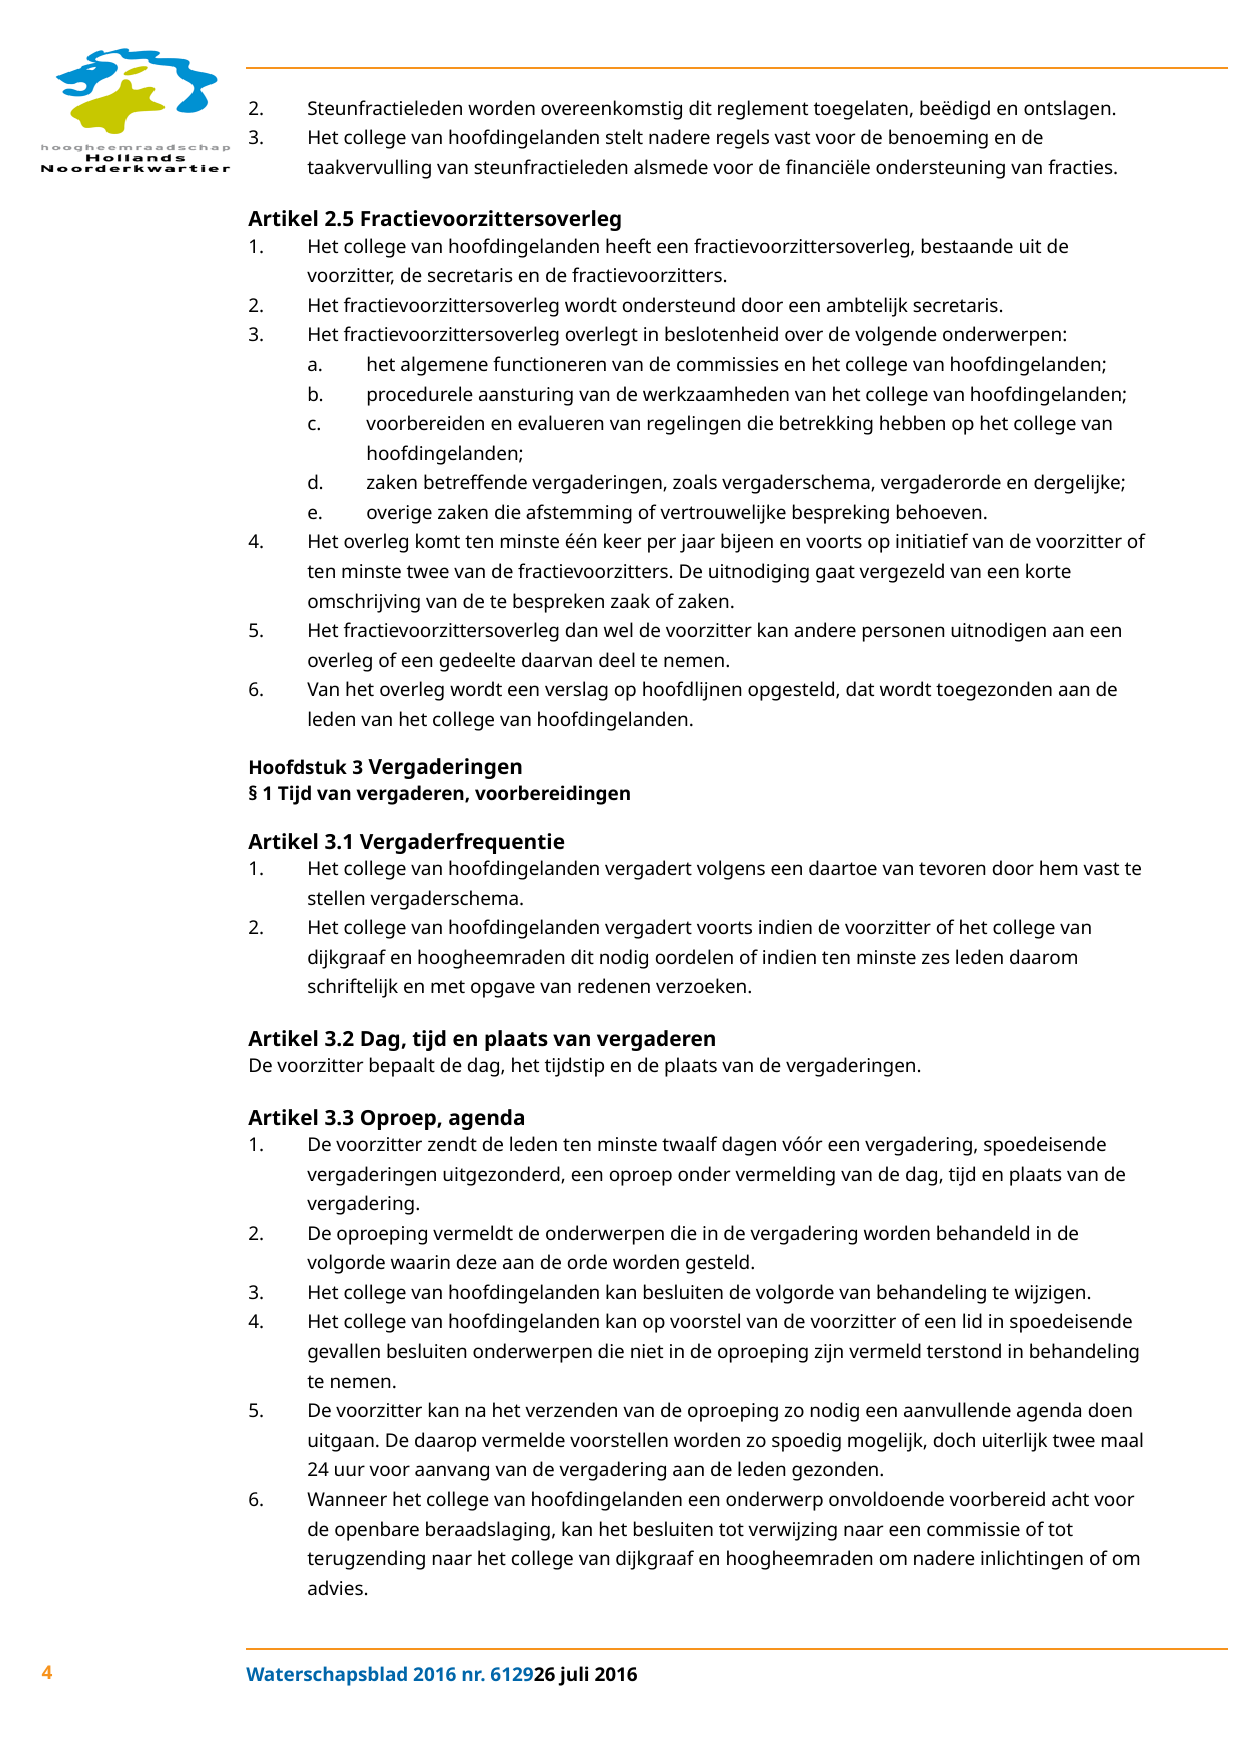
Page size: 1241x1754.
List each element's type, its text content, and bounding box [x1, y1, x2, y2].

list Van het overleg wordt een verslag op hoofdlijnen opgesteld, dat wordt toegezonden aan de leden van het college van hoofdingelanden. [248, 677, 1152, 732]
picture [41, 47, 231, 172]
list Het college van hoofdingelanden kan op voorstel van de voorzitter of een lid in spoedeisende gevallen besluiten onderwerpen die niet in de oproeping zijn vermeld terstond in behandeling te nemen. [248, 1309, 1152, 1394]
text De voorzitter bepaalt de dag, het tijdstip en de plaats van de vergaderingen. [248, 1052, 1152, 1078]
list Het fractievoorzittersoverleg wordt ondersteund door een ambtelijk secretaris. [248, 292, 1152, 318]
list procedurele aansturing van de werkzaamheden van het college van hoofdingelanden; [307, 381, 1152, 406]
list voorbereiden en evalueren van regelingen die betrekking hebben op het college van hoofdingelanden; [307, 410, 1152, 466]
text Artikel 3.1 Vergaderfrequentie [248, 827, 1152, 855]
list Het overleg komt ten minste één keer per jaar bijeen en voorts op initiatief van de voorzitter of ten minste twee van de fractievoorzitters. De uitnodiging gaat vergezeld van een korte omschrijving van de te bespreken zaak of zaken. [248, 529, 1152, 613]
list De oproeping vermeldt de onderwerpen die in de vergadering worden behandeld in de volgorde waarin deze aan de orde worden gesteld. [248, 1220, 1152, 1275]
list De voorzitter kan na het verzenden van de oproeping zo nodig een aanvullende agenda doen uitgaan. De daarop vermelde voorstellen worden zo spoedig mogelijk, doch uiterlijk twee maal 24 uur voor aanvang van de vergadering aan de leden gezonden. [248, 1397, 1152, 1482]
list Het college van hoofdingelanden stelt nadere regels vast voor de benoeming en de taakvervulling van steunfractieleden alsmede voor de financiële ondersteuning van fracties. [248, 124, 1152, 180]
text § 1 Tijd van vergaderen, voorbereidingen [248, 780, 1152, 806]
list Wanneer het college van hoofdingelanden een onderwerp onvoldoende voorbereid acht voor de openbare beraadslaging, kan het besluiten tot verwijzing naar een commissie of tot terugzending naar het college van dijkgraaf en hoogheemraden om nadere inlichtingen of om advies. [248, 1486, 1152, 1601]
text Artikel 3.2 Dag, tijd en plaats van vergaderen [248, 1024, 1152, 1052]
list Het fractievoorzittersoverleg overlegt in beslotenheid over de volgende onderwerpen: [248, 322, 1152, 347]
text Artikel 2.5 Fractievoorzittersoverleg [248, 204, 1152, 233]
list De voorzitter zendt de leden ten minste twaalf dagen vóór een vergadering, spoedeisende vergaderingen uitgezonderd, een oproep onder vermelding van de dag, tijd en plaats van de vergadering. [248, 1131, 1152, 1216]
list Het college van hoofdingelanden vergadert volgens een daartoe van tevoren door hem vast te stellen vergaderschema. [248, 855, 1152, 911]
list Het fractievoorzittersoverleg dan wel de voorzitter kan andere personen uitnodigen aan een overleg of een gedeelte daarvan deel te nemen. [248, 617, 1152, 673]
text Artikel 3.3 Oproep, agenda [248, 1103, 1152, 1131]
list overige zaken die afstemming of vertrouwelijke bespreking behoeven. [307, 499, 1152, 525]
list het algemene functioneren van de commissies en het college van hoofdingelanden; [307, 351, 1152, 377]
list zaken betreffende vergaderingen, zoals vergaderschema, vergaderorde en dergelijke; [307, 469, 1152, 495]
text Hoofdstuk 3 Vergaderingen [248, 752, 1152, 780]
list Het college van hoofdingelanden kan besluiten de volgorde van behandeling te wijzigen. [248, 1279, 1152, 1305]
list Het college van hoofdingelanden vergadert voorts indien de voorzitter of het college van dijkgraaf en hoogheemraden dit nodig oordelen of indien ten minste zes leden daarom schriftelijk en met opgave van redenen verzoeken. [248, 914, 1152, 999]
list Steunfractieleden worden overeenkomstig dit reglement toegelaten, beëdigd en ontslagen. [248, 95, 1152, 121]
list Het college van hoofdingelanden heeft een fractievoorzittersoverleg, bestaande uit de voorzitter, de secretaris en de fractievoorzitters. [248, 233, 1152, 288]
